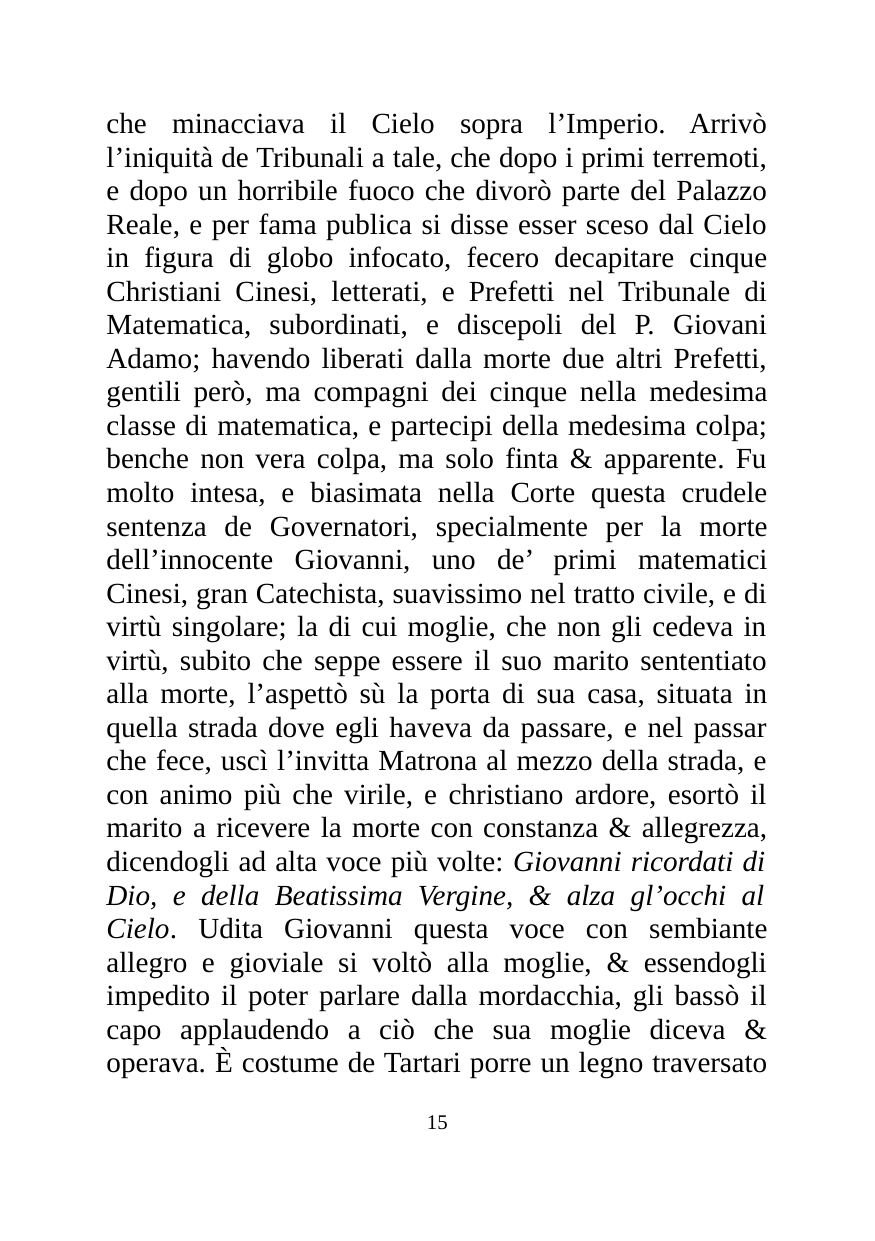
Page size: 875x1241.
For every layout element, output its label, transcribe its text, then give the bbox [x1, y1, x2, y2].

text che minacciava il Cielo sopra l’Imperio. Arrivò l’iniquità de Tribunali a tale, che dopo i primi terremoti, e dopo un horribile fuoco che divorò parte del Palazzo Reale, e per fama publica si disse esser sceso dal Cielo in figura di globo infocato, fecero decapitare cinque Christiani Cinesi, letterati, e Prefetti nel Tribunale di Matematica, subordinati, e discepoli del P. Giovani Adamo; havendo liberati dalla morte due altri Prefetti, gentili però, ma compagni dei cinque nella medesima classe di matematica, e partecipi della medesima colpa; benche non vera colpa, ma solo finta & apparente. Fu molto intesa, e biasimata nella Corte questa crudele sentenza de Governatori, specialmente per la morte dell’innocente Giovanni, uno de’ primi matematici Cinesi, gran Catechista, suavissimo nel tratto civile, e di virtù singolare; la di cui moglie, che non gli cedeva in virtù, subito che seppe essere il suo marito sententiato alla morte, l’aspettò sù la porta di sua casa, situata in quella strada dove egli haveva da passare, e nel passar che fece, uscì l’invitta Matrona al mezzo della strada, e con animo più che virile, e christiano ardore, esortò il marito a ricevere la morte con constanza & allegrezza, dicendogli ad alta voce più volte: Giovanni ricordati di Dio, e della Beatissima Vergine, & alza gl’occhi al Cielo. Udita Giovanni questa voce con sembiante allegro e gioviale si voltò alla moglie, & essendogli impedito il poter parlare dalla mordacchia, gli bassò il capo applaudendo a ciò che sua moglie diceva & operava. È costume de Tartari porre un legno traversato [106, 106, 768, 1079]
